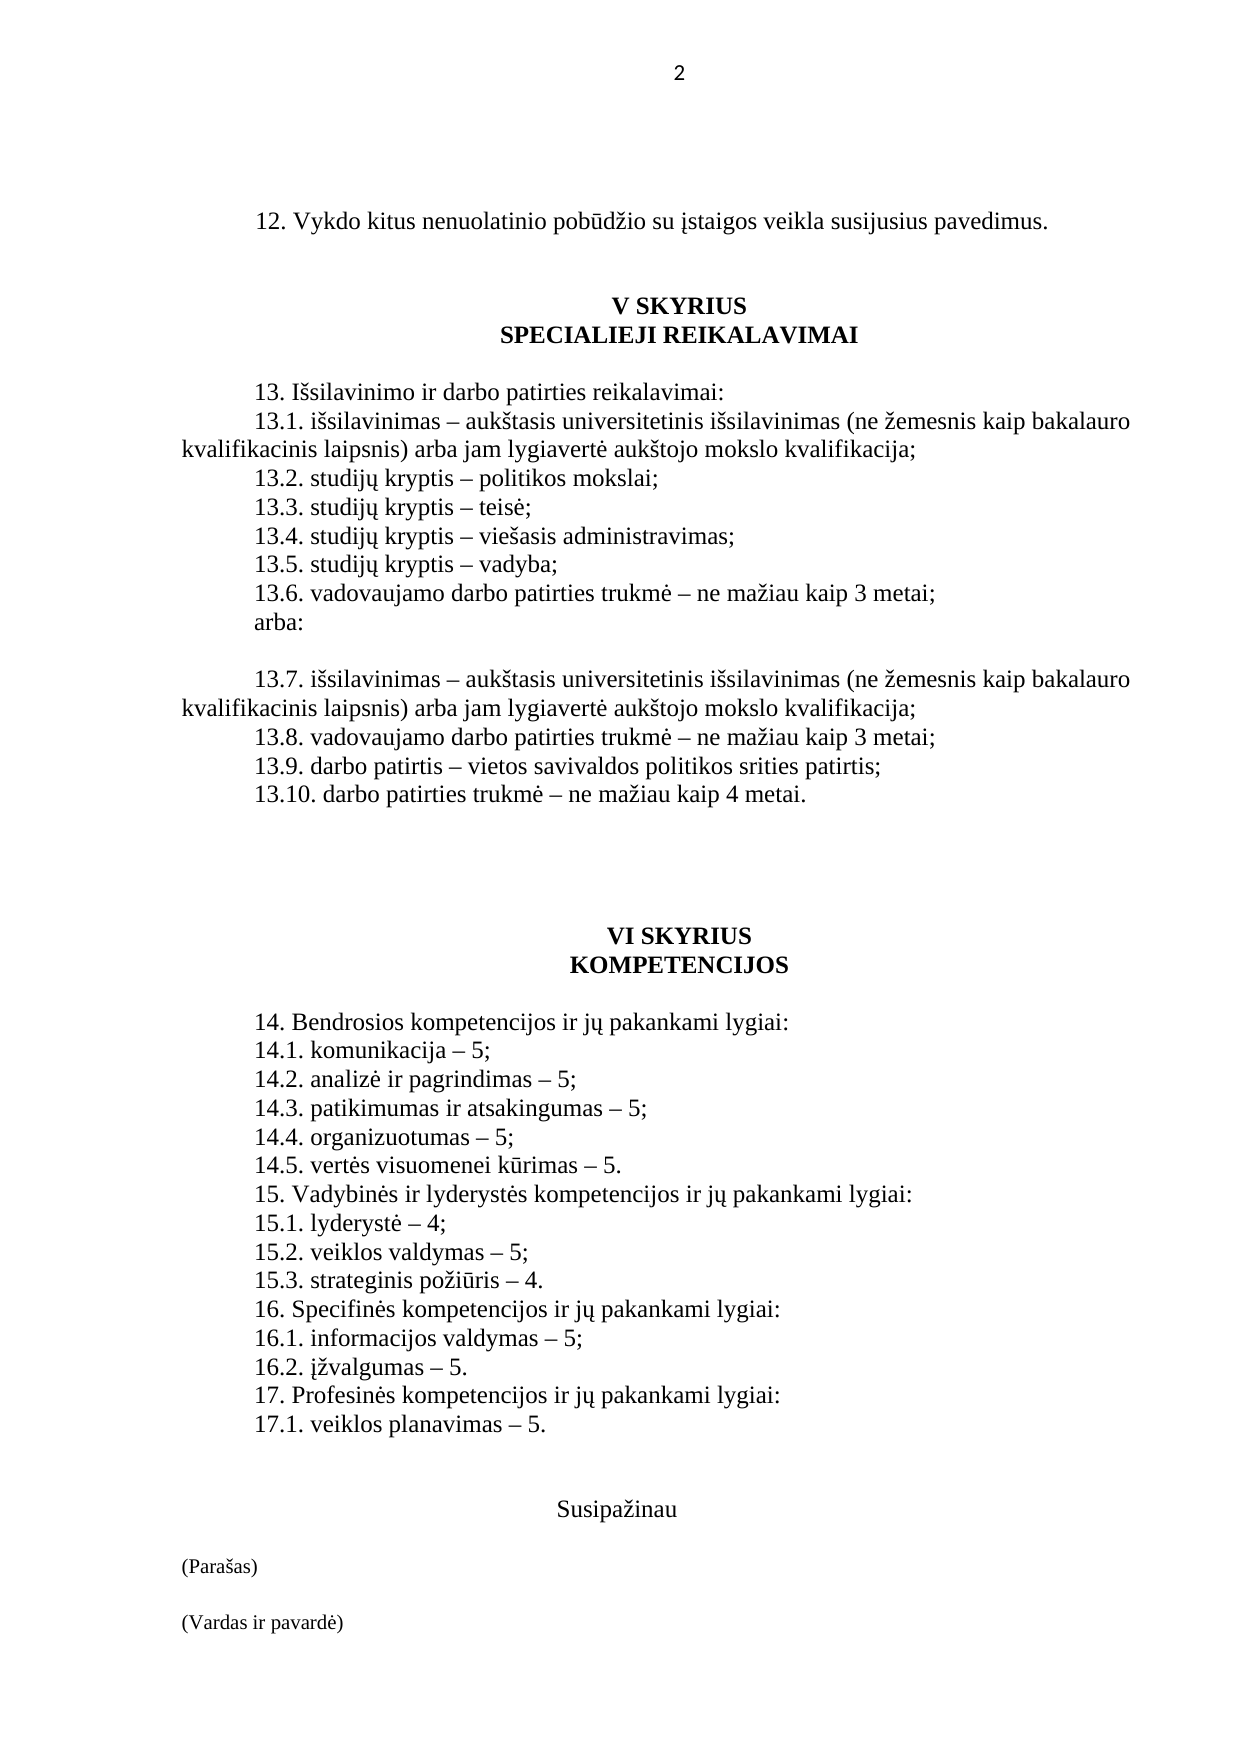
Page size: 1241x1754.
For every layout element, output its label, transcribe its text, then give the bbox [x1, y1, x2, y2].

text VI SKYRIUS [177, 921, 1181, 950]
text 16. Specifinės kompetencijos ir jų pakankami lygiai:0 [181, 1294, 1181, 1323]
text 13. Išsilavinimo ir darbo patirties reikalavimai:0 [181, 377, 1181, 406]
text (Vardas ir pavardė) [181, 1607, 1181, 1635]
text KOMPETENCIJOS [177, 950, 1181, 978]
text 16.1. informacijos valdymas – 5; [181, 1323, 1181, 1352]
text 14. Bendrosios kompetencijos ir jų pakankami lygiai:0 [181, 1007, 1181, 1035]
text 14.5. vertės visuomenei kūrimas – 5. [181, 1150, 1181, 1179]
text 13.7. išsilavinimas – aukštasis universitetinis išsilavinimas (ne žemesnis kaip bakalauro kvalifikacinis laipsnis) arba jam lygiavertė aukštojo mokslo kvalifikacija; [181, 664, 1181, 722]
text 13.3. studijų kryptis – teisė; [181, 492, 1181, 521]
text SPECIALIEJI REIKALAVIMAI [177, 320, 1181, 349]
text 13.8. vadovaujamo darbo patirties trukmė – ne mažiau kaip 3 metai; [181, 722, 1181, 751]
text Susipažinau [181, 1494, 1181, 1523]
text (Parašas) [181, 1551, 1181, 1579]
text 13.1. išsilavinimas – aukštasis universitetinis išsilavinimas (ne žemesnis kaip bakalauro kvalifikacinis laipsnis) arba jam lygiavertė aukštojo mokslo kvalifikacija; [181, 406, 1181, 463]
text 15.1. lyderystė – 4; [181, 1208, 1181, 1237]
text 15.2. veiklos valdymas – 5; [181, 1237, 1181, 1265]
text 15.3. strateginis požiūris – 4. [181, 1265, 1181, 1294]
text 15. Vadybinės ir lyderystės kompetencijos ir jų pakankami lygiai: [181, 1179, 1181, 1208]
text 14.2. analizė ir pagrindimas – 5; [181, 1064, 1181, 1093]
text 13.4. studijų kryptis – viešasis administravimas; [181, 521, 1181, 549]
text 14.4. organizuotumas – 5; [181, 1122, 1181, 1150]
text 13.2. studijų kryptis – politikos mokslai; [181, 463, 1181, 492]
text 14.3. patikimumas ir atsakingumas – 5; [181, 1093, 1181, 1122]
text 13.6. vadovaujamo darbo patirties trukmė – ne mažiau kaip 3 metai; [181, 578, 1181, 607]
text 14.1. komunikacija – 5; [181, 1035, 1181, 1064]
text 13.5. studijų kryptis – vadyba; [181, 549, 1181, 578]
text 12. Vykdo kitus nenuolatinio pobūdžio su įstaigos veikla susijusius pavedimus. [181, 206, 1181, 235]
text 16.2. įžvalgumas – 5. [181, 1352, 1181, 1380]
text arba: [181, 607, 1181, 636]
text 17. Profesinės kompetencijos ir jų pakankami lygiai:0 [181, 1380, 1181, 1409]
text 17.1. veiklos planavimas – 5. [181, 1409, 1181, 1438]
text 13.9. darbo patirtis – vietos savivaldos politikos srities patirtis; [181, 751, 1181, 779]
text V SKYRIUS [177, 291, 1181, 320]
text 13.10. darbo patirties trukmė – ne mažiau kaip 4 metai. [181, 779, 1181, 808]
